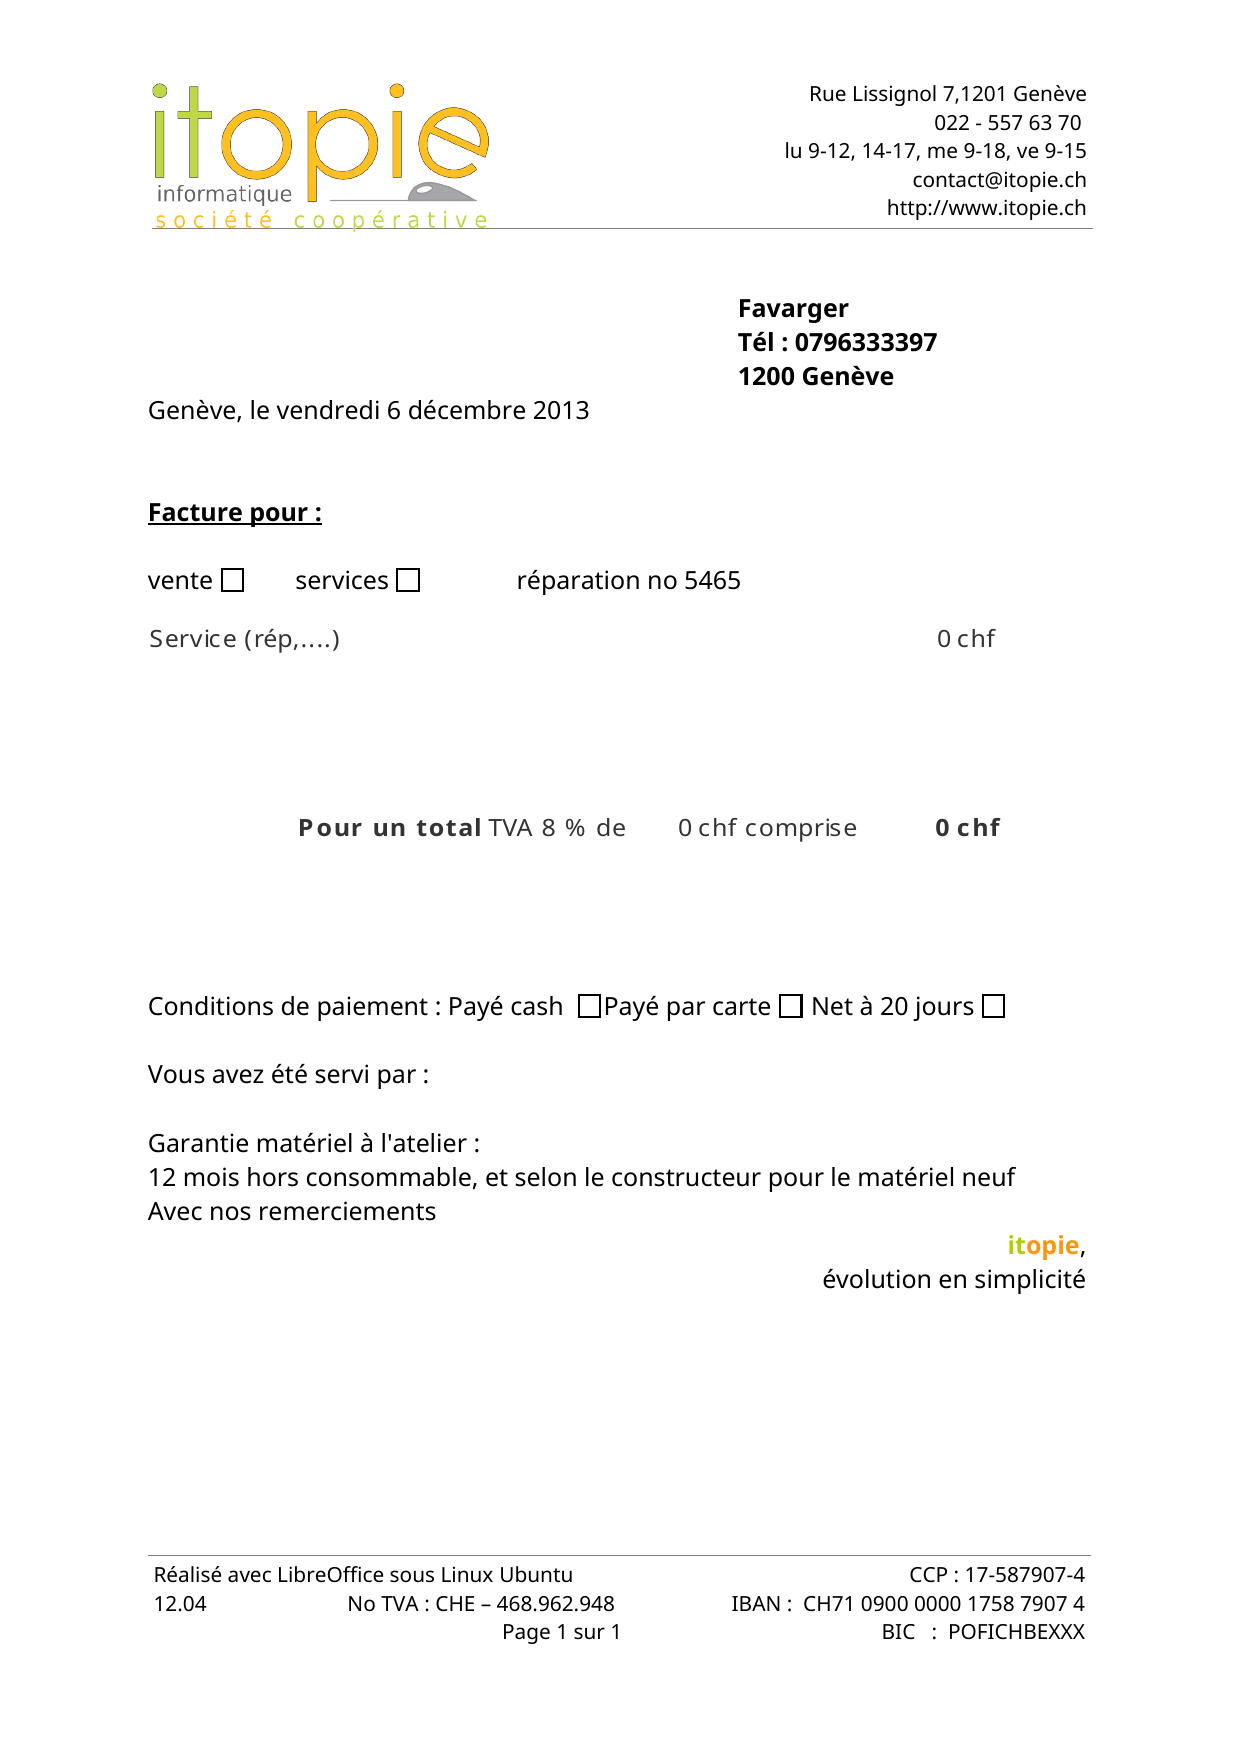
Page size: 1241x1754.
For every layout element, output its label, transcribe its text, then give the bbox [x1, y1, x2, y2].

text 1200 Genève [148, 358, 1093, 392]
text vente services réparation no 5465 [148, 563, 1093, 597]
text Favarger [148, 290, 1093, 324]
text itopie, [148, 1227, 1093, 1262]
text Genève, le vendredi 6 décembre 2013 [148, 392, 1093, 427]
text Vous avez été servi par : [148, 1057, 1093, 1091]
text 12 mois hors consommable, et selon le constructeur pour le matériel neuf [148, 1159, 1093, 1193]
text Conditions de paiement : Payé cash Payé par carte Net à 20 jours [148, 989, 1093, 1023]
text Avec nos remerciements [148, 1193, 1093, 1227]
text Facture pour : [148, 495, 1093, 529]
picture [138, 72, 500, 244]
text Tél : 0796333397 [148, 324, 1093, 358]
text évolution en simplicité [148, 1262, 1093, 1296]
text Garantie matériel à l'atelier : [148, 1125, 1093, 1159]
